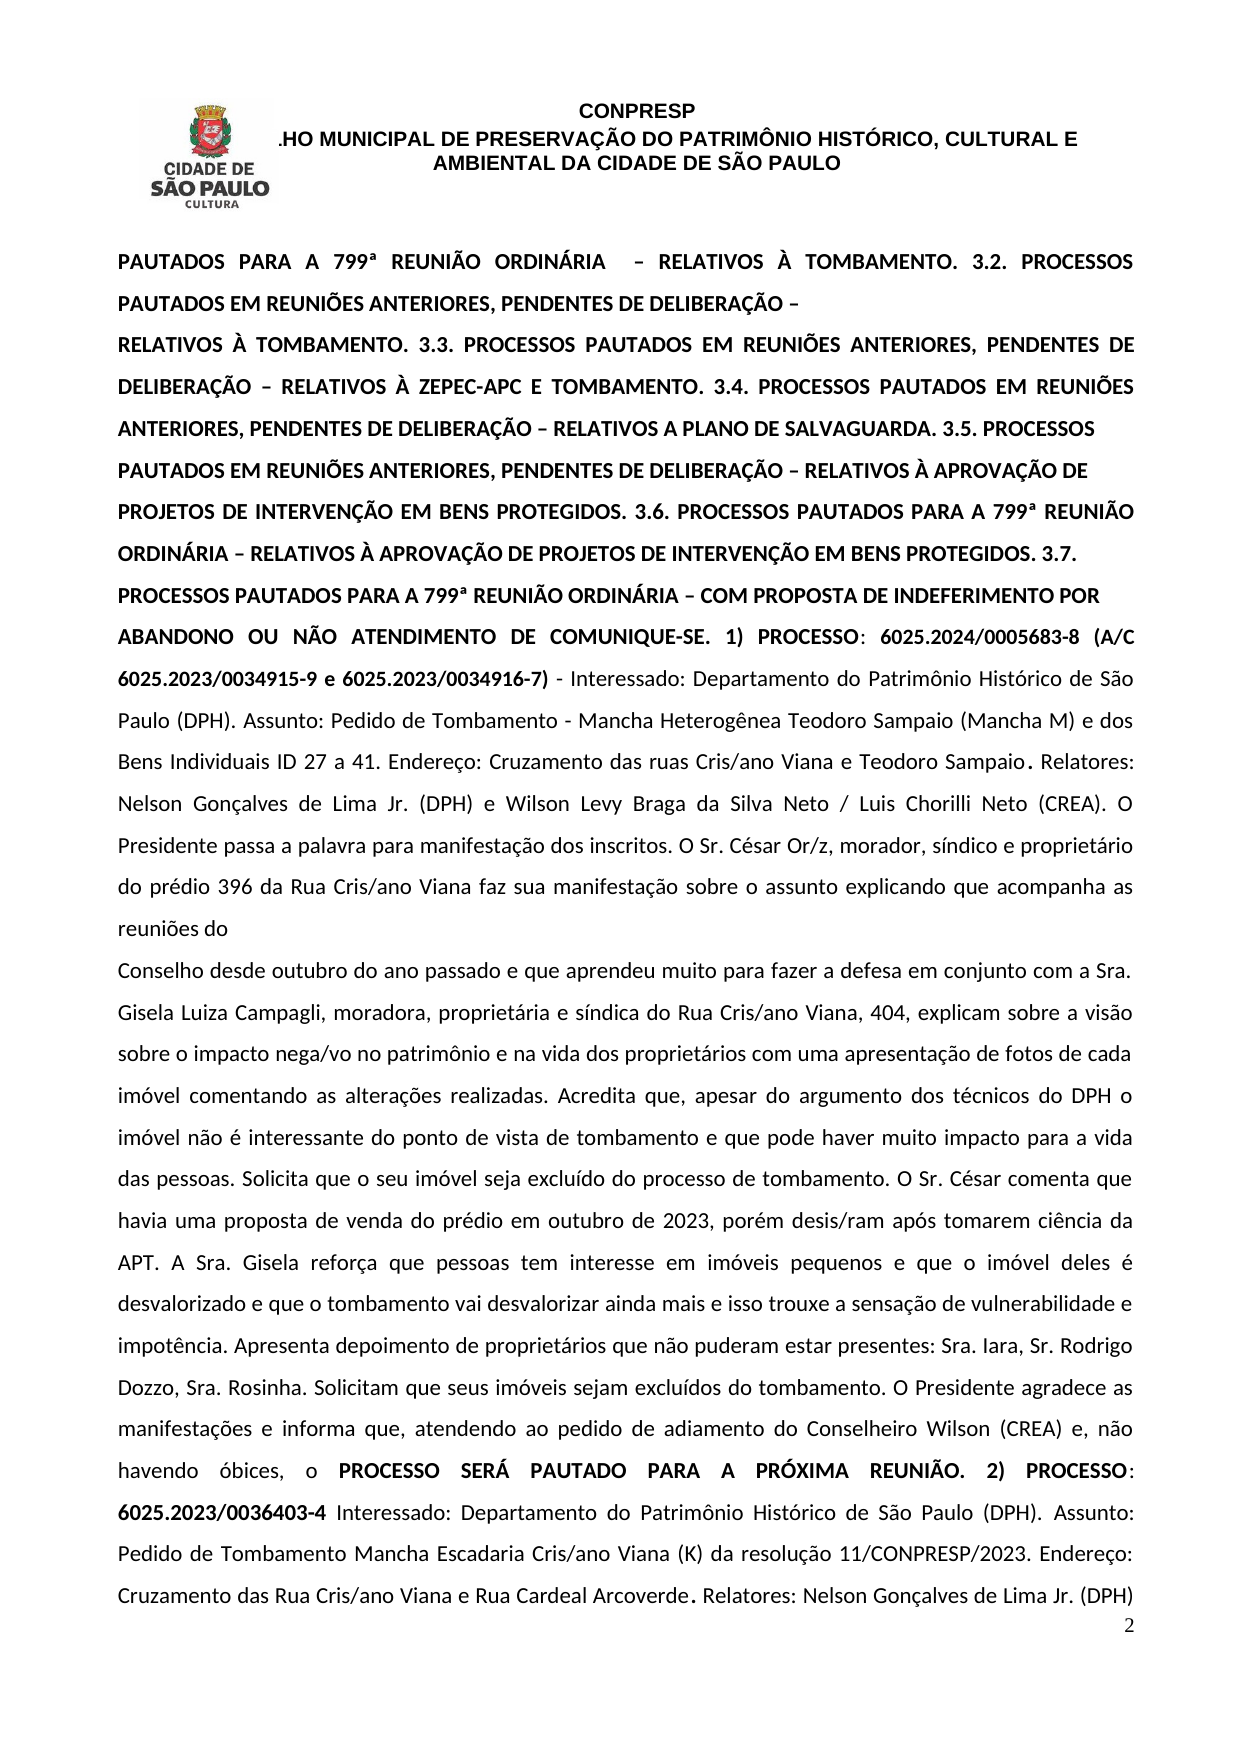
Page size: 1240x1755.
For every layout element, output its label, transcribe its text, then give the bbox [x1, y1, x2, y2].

text Conselho desde outubro do ano passado e que aprendeu muito para fazer a defesa em conjunto com a Sra. Gisela Luiza Campagli, moradora, proprietária e síndica do Rua Cris/ano Viana, 404, explicam sobre a visão sobre o impacto nega/vo no patrimônio e na vida dos proprietários com uma apresentação de fotos de cada imóvel comentando as alterações realizadas. Acredita que, apesar do argumento dos técnicos do DPH o imóvel não é interessante do ponto de vista de tombamento e que pode haver muito impacto para a vida das pessoas. Solicita que o seu imóvel seja excluído do processo de tombamento. O Sr. César comenta que havia uma proposta de venda do prédio em outubro de 2023, porém desis/ram após tomarem ciência da APT. A Sra. Gisela reforça que pessoas tem interesse em imóveis pequenos e que o imóvel deles é desvalorizado e que o tombamento vai desvalorizar ainda mais e isso trouxe a sensação de vulnerabilidade e impotência. Apresenta depoimento de proprietários que não puderam estar presentes: Sra. Iara, Sr. Rodrigo Dozzo, Sra. Rosinha. Solicitam que seus imóveis sejam excluídos do tombamento. O Presidente agradece as manifestações e informa que, atendendo ao pedido de adiamento do Conselheiro Wilson (CREA) e, não havendo óbices, o PROCESSO SERÁ PAUTADO PARA A PRÓXIMA REUNIÃO. 2) PROCESSO: 6025.2023/0036403-4 Interessado: Departamento do Patrimônio Histórico de São Paulo (DPH). Assunto: Pedido de Tombamento Mancha Escadaria Cris/ano Viana (K) da resolução 11/CONPRESP/2023. Endereço: Cruzamento das Rua Cris/ano Viana e Rua Cardeal Arcoverde. Relatores: Nelson Gonçalves de Lima Jr. (DPH) [118, 956, 1135, 1609]
text PROJETOS DE INTERVENÇÃO EM BENS PROTEGIDOS. 3.6. PROCESSOS PAUTADOS PARA A 799ª REUNIÃO ORDINÁRIA – RELATIVOS À APROVAÇÃO DE PROJETOS DE INTERVENÇÃO EM BENS PROTEGIDOS. 3.7. [118, 497, 1136, 567]
text PROCESSOS PAUTADOS PARA A 799ª REUNIÃO ORDINÁRIA – COM PROPOSTA DE INDEFERIMENTO POR [118, 581, 1136, 609]
text RELATIVOS À TOMBAMENTO. 3.3. PROCESSOS PAUTADOS EM REUNIÕES ANTERIORES, PENDENTES DE DELIBERAÇÃO – RELATIVOS À ZEPEC-APC E TOMBAMENTO. 3.4. PROCESSOS PAUTADOS EM REUNIÕES ANTERIORES, PENDENTES DE DELIBERAÇÃO – RELATIVOS A PLANO DE SALVAGUARDA. 3.5. PROCESSOS [118, 331, 1136, 442]
text PAUTADOS EM REUNIÕES ANTERIORES, PENDENTES DE DELIBERAÇÃO – RELATIVOS À APROVAÇÃO DE [118, 456, 1136, 484]
text ABANDONO OU NÃO ATENDIMENTO DE COMUNIQUE-SE. 1) PROCESSO: 6025.2024/0005683-8 (A/C 6025.2023/0034915-9 e 6025.2023/0034916-7) - Interessado: Departamento do Patrimônio Histórico de São Paulo (DPH). Assunto: Pedido de Tombamento - Mancha Heterogênea Teodoro Sampaio (Mancha M) e dos Bens Individuais ID 27 a 41. Endereço: Cruzamento das ruas Cris/ano Viana e Teodoro Sampaio. Relatores: Nelson Gonçalves de Lima Jr. (DPH) e Wilson Levy Braga da Silva Neto / Luis Chorilli Neto (CREA). O Presidente passa a palavra para manifestação dos inscritos. O Sr. César Or/z, morador, síndico e proprietário do prédio 396 da Rua Cris/ano Viana faz sua manifestação sobre o assunto explicando que acompanha as reuniões do [118, 622, 1135, 942]
text PAUTADOS PARA A 799ª REUNIÃO ORDINÁRIA – RELATIVOS À TOMBAMENTO. 3.2. PROCESSOS PAUTADOS EM REUNIÕES ANTERIORES, PENDENTES DE DELIBERAÇÃO – [118, 247, 1135, 317]
